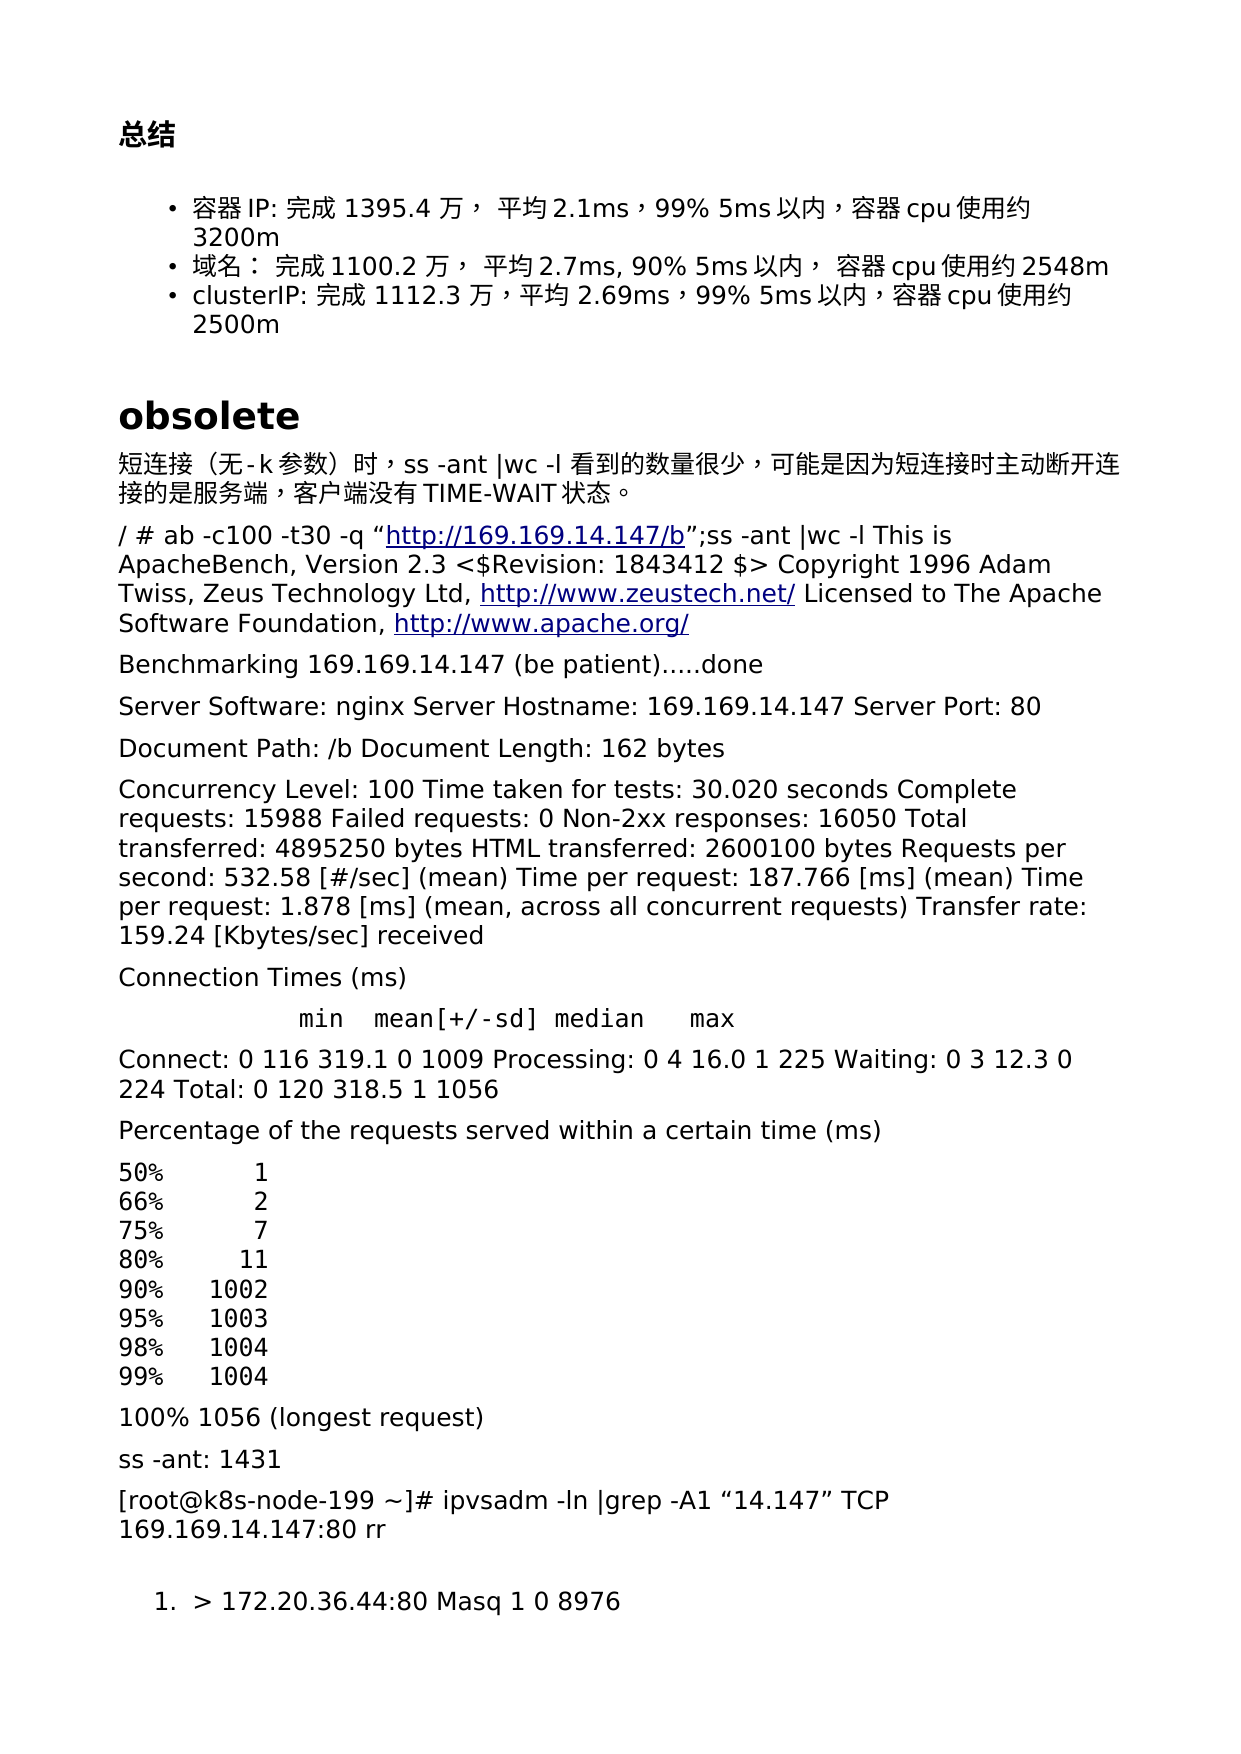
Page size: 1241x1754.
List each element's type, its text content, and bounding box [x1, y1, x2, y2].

text 100% 1056 (longest request) [118, 1403, 1122, 1432]
text [root@k8s-node-199 ~]# ipvsadm -ln |grep -A1 “14.147” TCP 169.169.14.147:80 rr [118, 1487, 1122, 1545]
text 短连接（无-k参数）时，ss -ant |wc -l 看到的数量很少，可能是因为短连接时主动断开连接的是服务端，客户端没有TIME-WAIT状态。 [118, 451, 1122, 509]
text min mean[+/-sd] median max [118, 1005, 1122, 1034]
text Benchmarking 169.169.14.147 (be patient).....done [118, 651, 1122, 680]
text ss -ant: 1431 [118, 1445, 1122, 1474]
text 50% 1 66% 2 75% 7 80% 11 90% 1002 95% 1003 98% 1004 99% 1004 [118, 1158, 1122, 1391]
text Percentage of the requests served within a certain time (ms) [118, 1116, 1122, 1146]
text Concurrency Level: 100 Time taken for tests: 30.020 seconds Complete requests: 15988 Failed requests: 0 Non-2xx responses: 16050 Total transferred: 4895250 bytes HTML transferred: 2600100 bytes Requests per second: 532.58 [#/sec] (mean) Time per request: 187.766 [ms] (mean) Time per request: 1.878 [ms] (mean, across all concurrent requests) Transfer rate: 159.24 [Kbytes/sec] received [118, 776, 1122, 951]
text Connection Times (ms) [118, 963, 1122, 992]
list 容器IP: 完成 1395.4 万， 平均2.1ms，99% 5ms以内，容器cpu使用约3200m [177, 194, 1122, 252]
list > 172.20.36.44:80 Masq 1 0 8976 [177, 1587, 1122, 1616]
text Server Software: nginx Server Hostname: 169.169.14.147 Server Port: 80 [118, 692, 1122, 721]
text Connect: 0 116 319.1 0 1009 Processing: 0 4 16.0 1 225 Waiting: 0 3 12.3 0 224 Total: 0 120 318.5 1 1056 [118, 1046, 1122, 1104]
text / # ab -c100 -t30 -q “http://169.169.14.147/b”;ss -ant |wc -l This is ApacheBench, Version 2.3 <$Revision: 1843412 $> Copyright 1996 Adam Twiss, Zeus Technology Ltd, http://www.zeustech.net/ Licensed to The Apache Software Foundation, http://www.apache.org/ [118, 521, 1122, 638]
text Document Path: /b Document Length: 162 bytes [118, 734, 1122, 763]
subtitle obsolete [118, 394, 1122, 438]
list clusterIP: 完成 1112.3 万，平均 2.69ms，99% 5ms以内，容器cpu使用约2500m [177, 282, 1122, 340]
subtitle 总结 [118, 118, 1122, 152]
list 域名： 完成1100.2 万， 平均2.7ms, 90% 5ms以内， 容器cpu使用约2548m [177, 252, 1122, 282]
